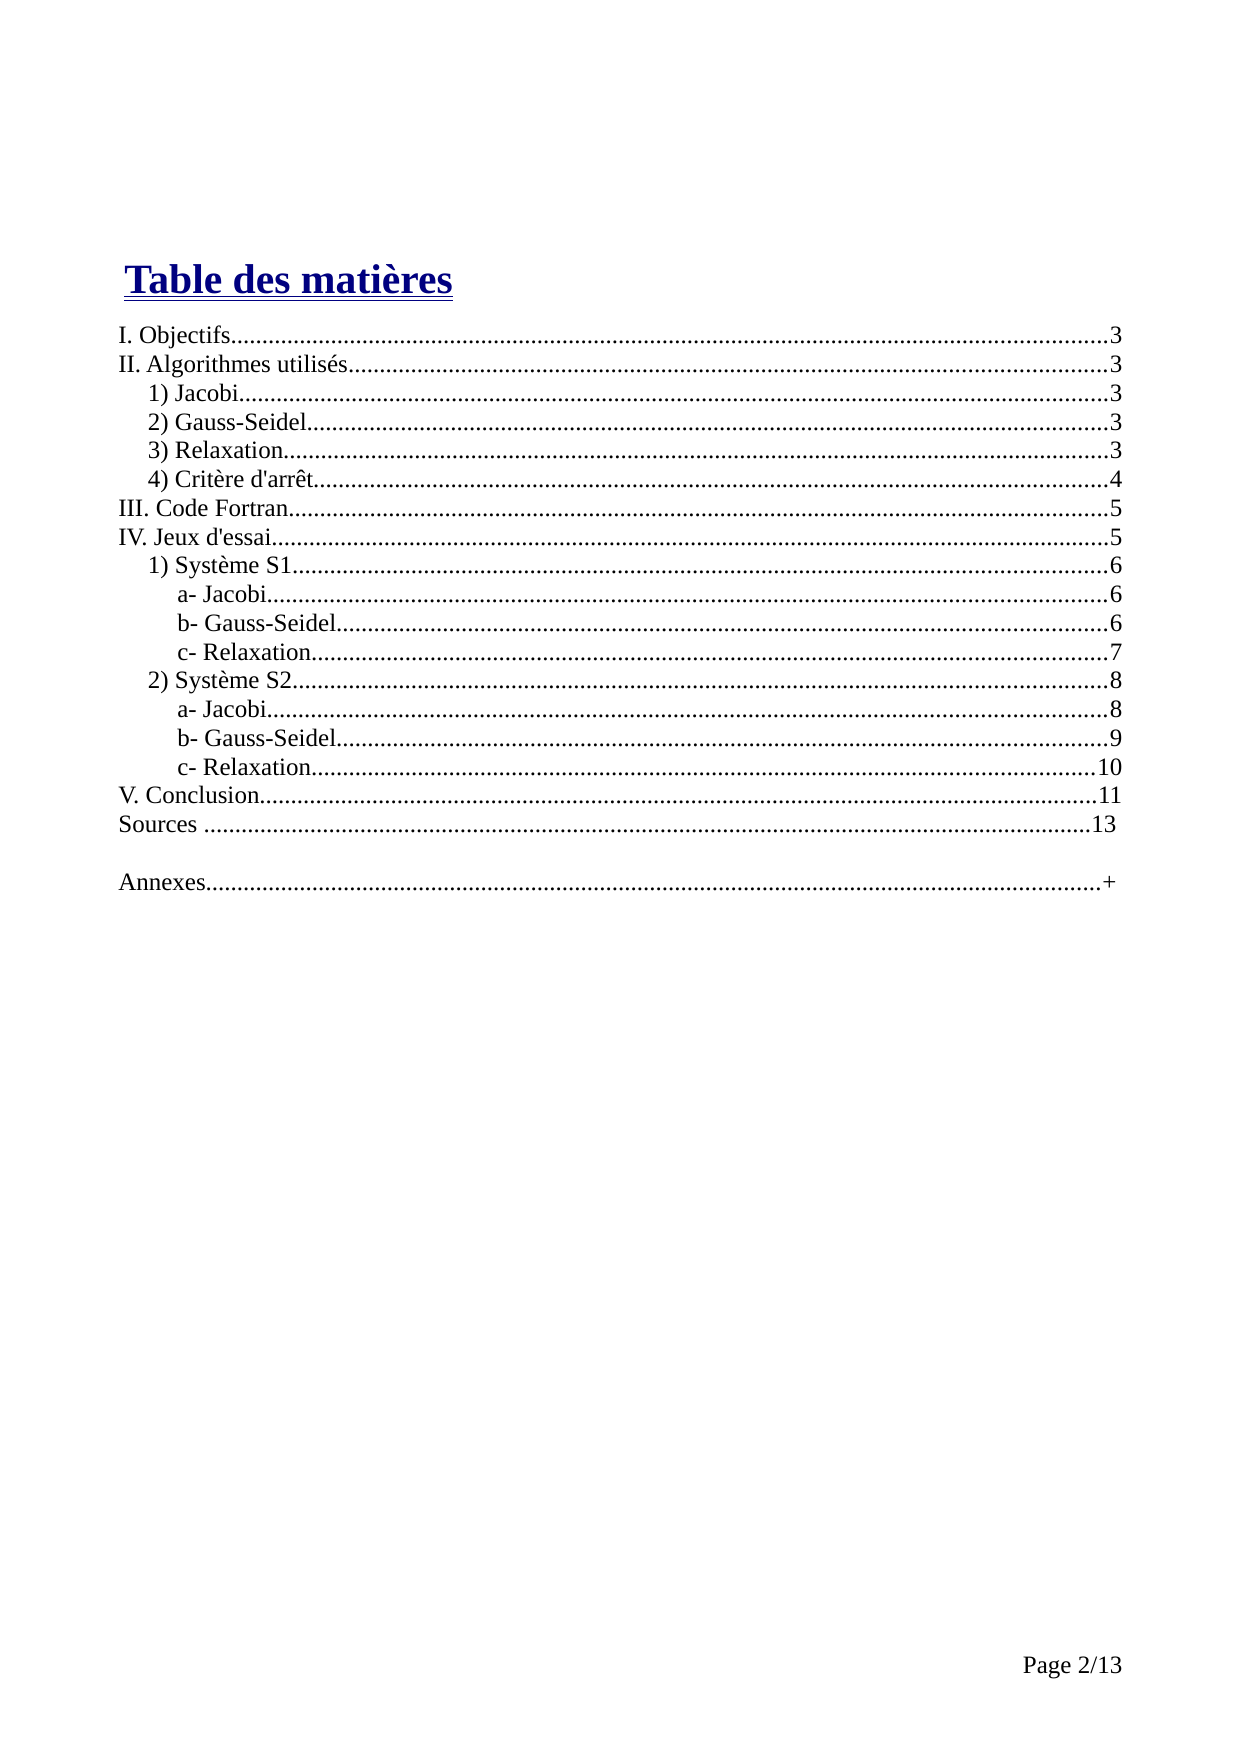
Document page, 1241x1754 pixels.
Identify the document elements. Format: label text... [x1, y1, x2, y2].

text 1) Système S1 6 [148, 550, 1122, 579]
text 2) Gauss-Seidel 3 [148, 407, 1122, 435]
text 4) Critère d'arrêt 4 [148, 464, 1122, 493]
text 1) Jacobi 3 [148, 378, 1122, 407]
text c- Relaxation 7 [177, 637, 1122, 665]
text 2) Système S2 8 [148, 665, 1122, 694]
text a- Jacobi 8 [177, 694, 1122, 723]
text c- Relaxation 10 [177, 752, 1122, 780]
text II. Algorithmes utilisés 3 [118, 349, 1122, 378]
text b- Gauss-Seidel 9 [177, 723, 1122, 752]
text 3) Relaxation 3 [148, 435, 1122, 464]
text I. Objectifs 3 [118, 320, 1122, 349]
text III. Code Fortran 5 [118, 493, 1122, 522]
text b- Gauss-Seidel 6 [177, 608, 1122, 637]
text Sources 11 [118, 809, 1116, 838]
text V. Conclusion 11 [118, 780, 1122, 809]
title Table des matières [118, 255, 1122, 303]
text IV. Jeux d'essai 5 [118, 522, 1122, 550]
text a- Jacobi 6 [177, 579, 1122, 608]
text Annexes + [118, 867, 1116, 895]
